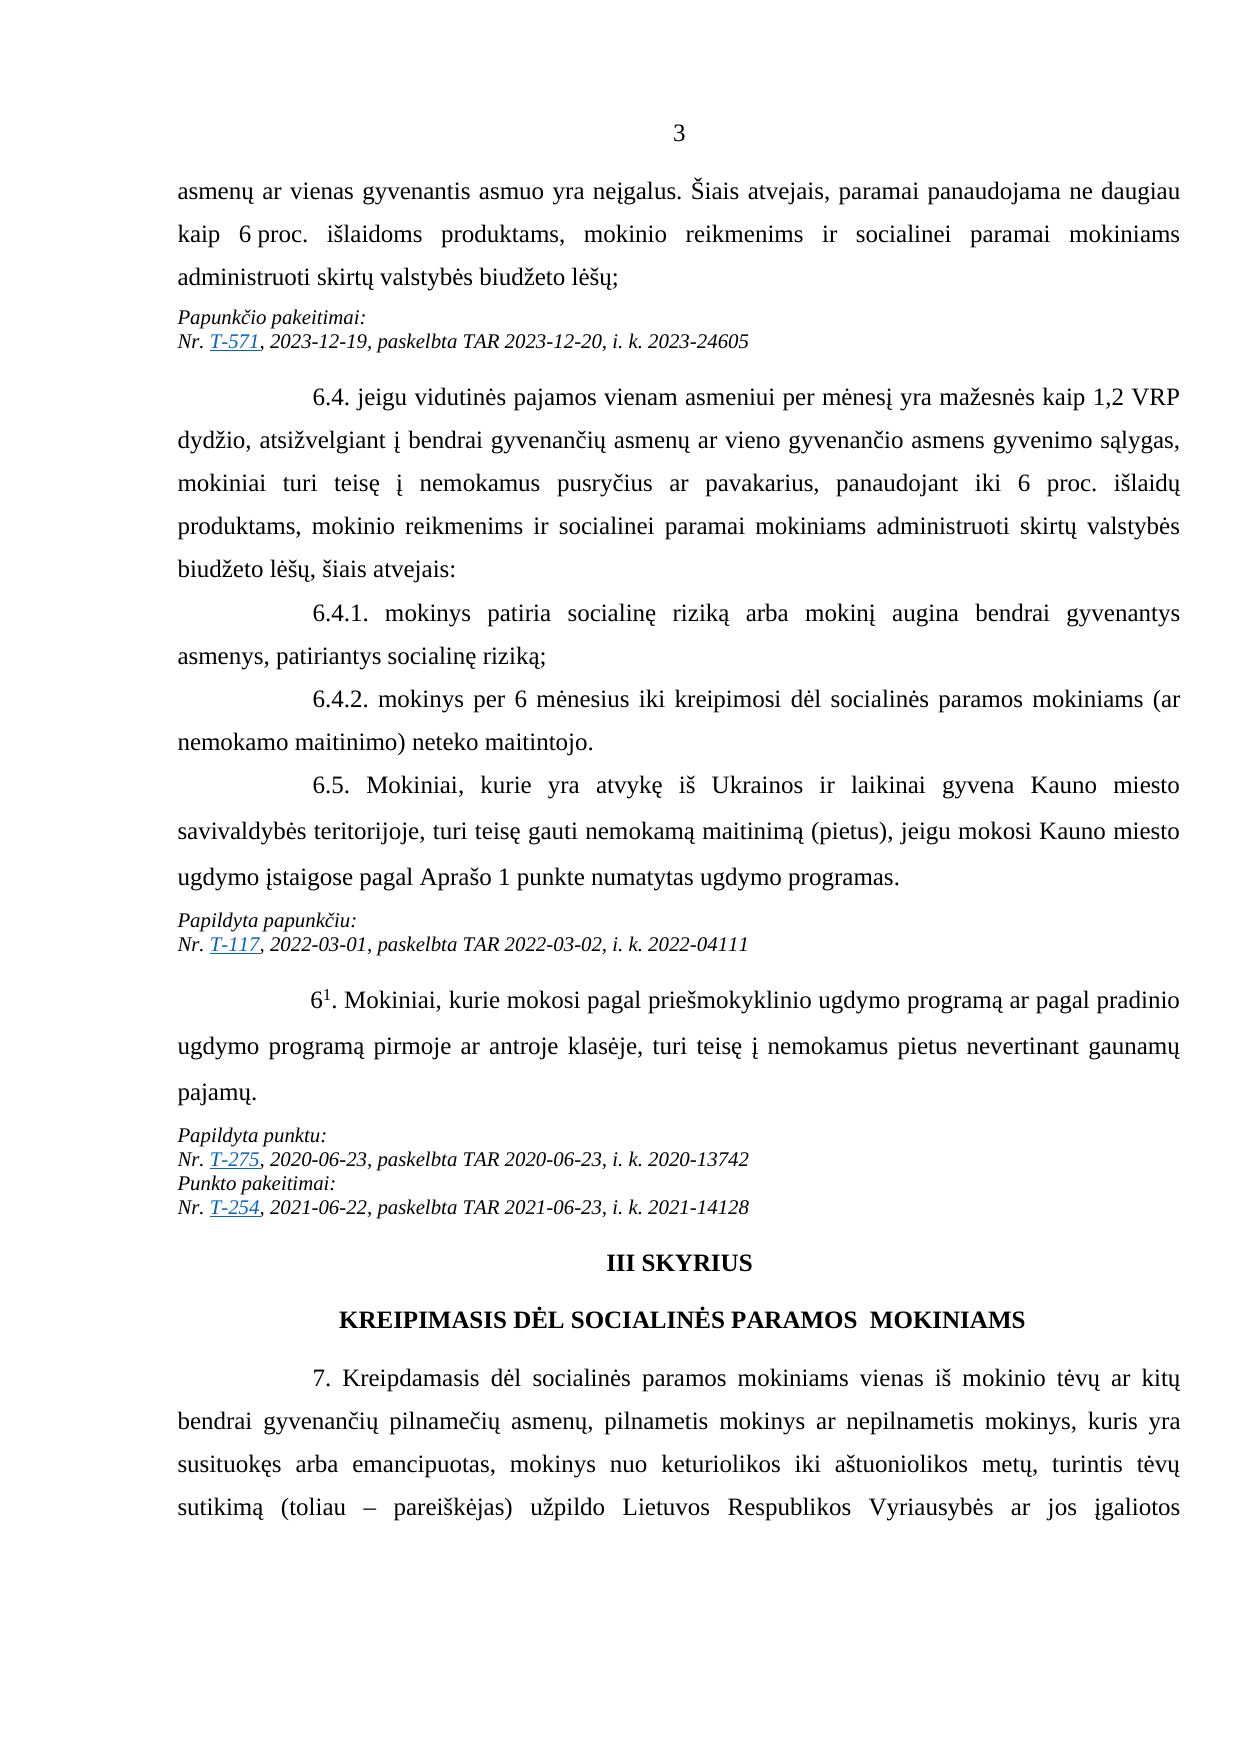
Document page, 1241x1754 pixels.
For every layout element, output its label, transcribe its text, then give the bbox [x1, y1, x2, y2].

text 6.4.2. mokinys per 6 mėnesius iki kreipimosi dėl socialinės paramos mokiniams (ar nemokamo maitinimo) neteko maitintojo. [177, 684, 1181, 756]
text KREIPIMASIS DĖL SOCIALINĖS PARAMOS MOKINIAMS [177, 1305, 1181, 1334]
text Papildyta punktu: [177, 1123, 1181, 1147]
text Papunkčio pakeitimai: [177, 305, 1181, 329]
text III SKYRIUS [177, 1248, 1181, 1276]
text asmenų ar vienas gyvenantis asmuo yra neįgalus. Šiais atvejais, paramai panaudojama ne daugiau kaip 6 proc. išlaidoms produktams, mokinio reikmenims ir socialinei paramai mokiniams administruoti skirtų valstybės biudžeto lėšų; [177, 176, 1181, 291]
text Papildyta papunkčiu: [177, 908, 1181, 932]
text Nr. T-275, 2020-06-23, paskelbta TAR 2020-06-23, i. k. 2020-13742 [177, 1147, 1181, 1171]
text 61. Mokiniai, kurie mokosi pagal priešmokyklinio ugdymo programą ar pagal pradinio ugdymo programą pirmoje ar antroje klasėje, turi teisę į nemokamus pietus nevertinant gaunamų pajamų. [177, 985, 1181, 1105]
text Nr. T-571, 2023-12-19, paskelbta TAR 2023-12-20, i. k. 2023-24605 [177, 329, 1181, 353]
text 6.4. jeigu vidutinės pajamos vienam asmeniui per mėnesį yra mažesnės kaip 1,2 VRP dydžio, atsižvelgiant į bendrai gyvenančių asmenų ar vieno gyvenančio asmens gyvenimo sąlygas, mokiniai turi teisę į nemokamus pusryčius ar pavakarius, panaudojant iki 6 proc. išlaidų produktams, mokinio reikmenims ir socialinei paramai mokiniams administruoti skirtų valstybės biudžeto lėšų, šiais atvejais: [177, 382, 1181, 583]
text Nr. T-254, 2021-06-22, paskelbta TAR 2021-06-23, i. k. 2021-14128 [177, 1195, 1181, 1219]
text Punkto pakeitimai: [177, 1171, 1181, 1195]
text 6.4.1. mokinys patiria socialinę riziką arba mokinį augina bendrai gyvenantys asmenys, patiriantys socialinę riziką; [177, 598, 1181, 669]
text 6.5. Mokiniai, kurie yra atvykę iš Ukrainos ir laikinai gyvena Kauno miesto savivaldybės teritorijoje, turi teisę gauti nemokamą maitinimą (pietus), jeigu mokosi Kauno miesto ugdymo įstaigose pagal Aprašo 1 punkte numatytas ugdymo programas. [177, 770, 1181, 891]
text 7. Kreipdamasis dėl socialinės paramos mokiniams vienas iš mokinio tėvų ar kitų bendrai gyvenančių pilnamečių asmenų, pilnametis mokinys ar nepilnametis mokinys, kuris yra susituokęs arba emancipuotas, mokinys nuo keturiolikos iki aštuoniolikos metų, turintis tėvų sutikimą (toliau – pareiškėjas) užpildo Lietuvos Respublikos Vyriausybės ar jos įgaliotos [177, 1363, 1181, 1521]
text Nr. T-117, 2022-03-01, paskelbta TAR 2022-03-02, i. k. 2022-04111 [177, 932, 1181, 956]
